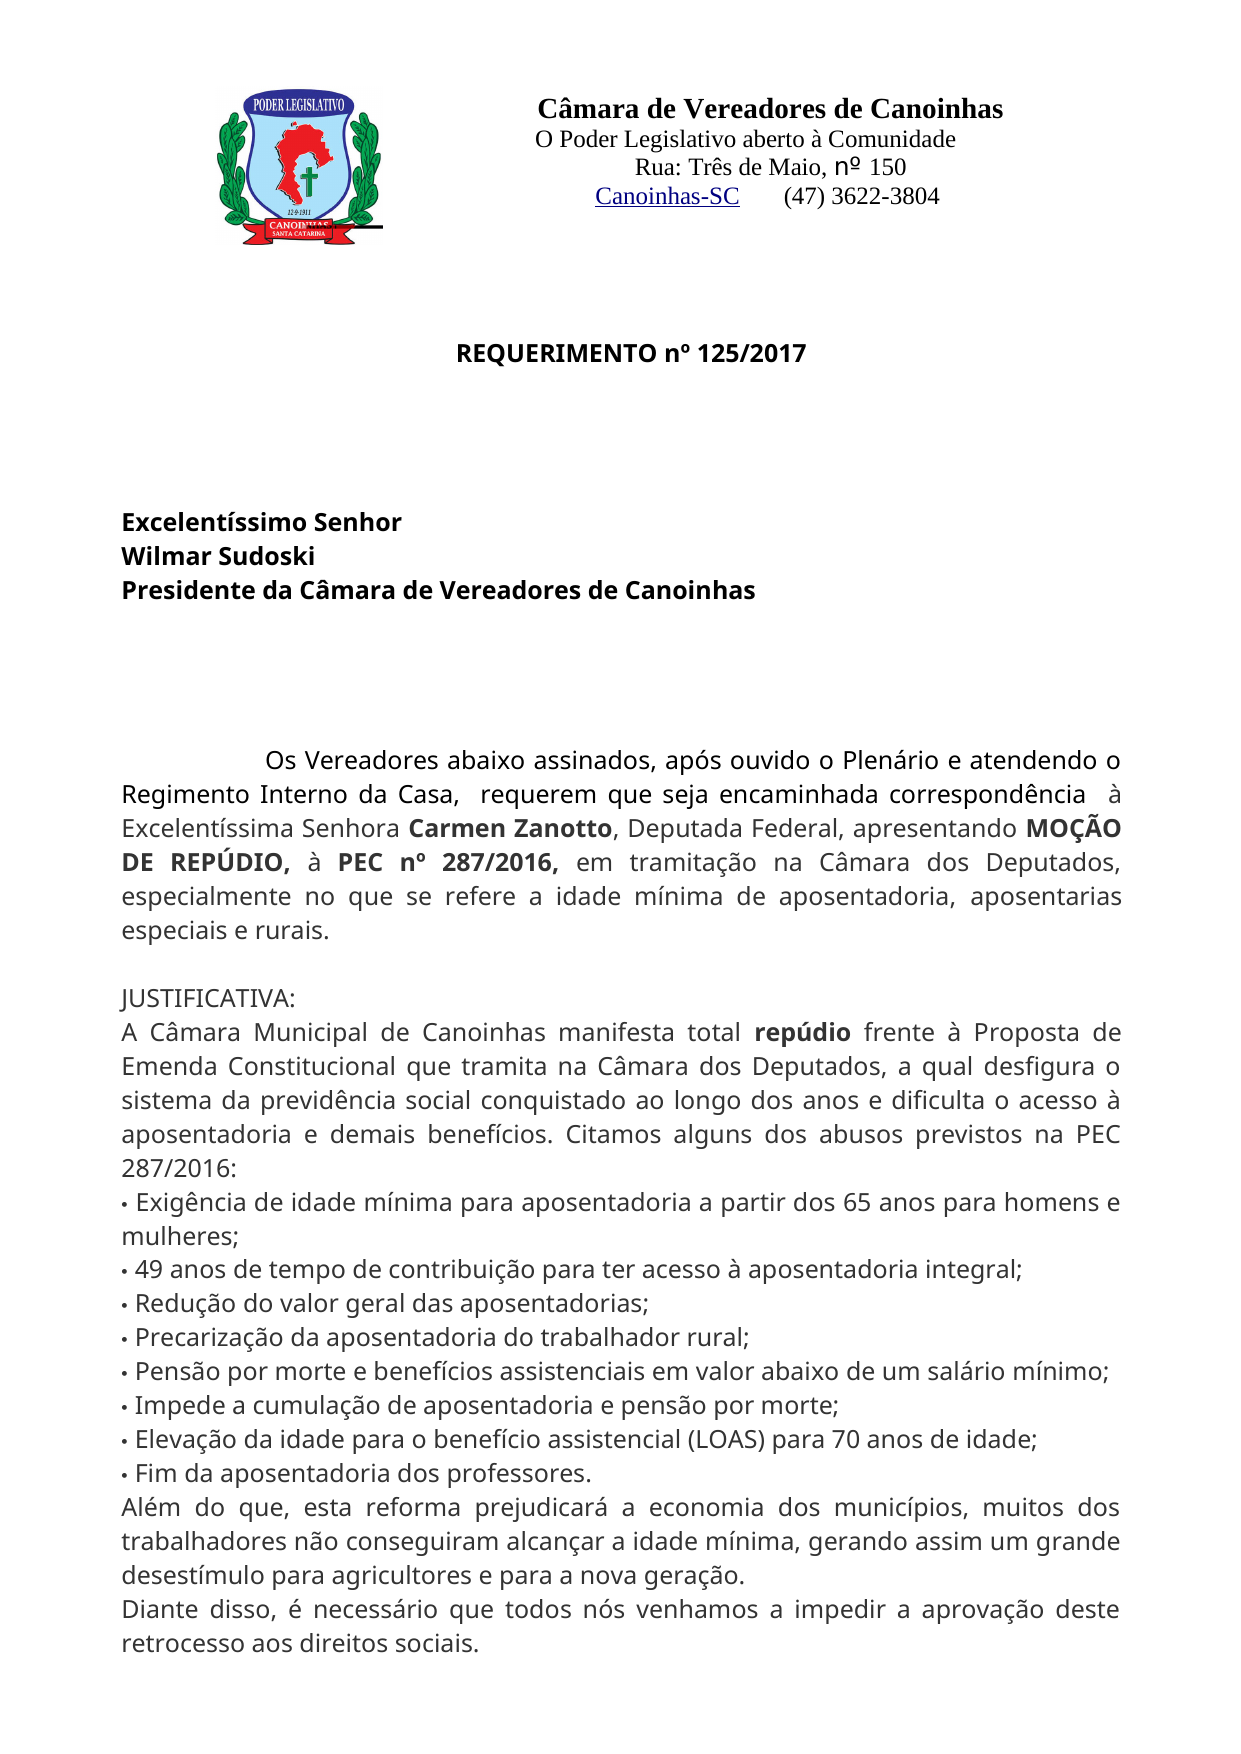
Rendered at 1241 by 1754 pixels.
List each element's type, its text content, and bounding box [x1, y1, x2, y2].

list Fim da aposentadoria dos professores. [121, 1456, 1122, 1490]
list Precarização da aposentadoria do trabalhador rural; [121, 1320, 1122, 1354]
text JUSTIFICATIVA: [121, 981, 1122, 1014]
text REQUERIMENTO nº 125/2017 [121, 335, 1122, 369]
text Presidente da Câmara de Vereadores de Canoinhas [121, 573, 1122, 607]
list Redução do valor geral das aposentadorias; [121, 1286, 1122, 1320]
text Excelentíssimo Senhor [121, 505, 1122, 539]
text Diante disso, é necessário que todos nós venhamos a impedir a aprovação deste retrocesso aos direitos sociais. [121, 1592, 1122, 1660]
text Os Vereadores abaixo assinados, após ouvido o Plenário e atendendo o Regimento Interno da Casa, requerem que seja encaminhada correspondência à Excelentíssima Senhora Carmen Zanotto, Deputada Federal, apresentando MOÇÃO DE REPÚDIO, à PEC nº 287/2016, em tramitação na Câmara dos Deputados, especialmente no que se refere a idade mínima de aposentadoria, aposentarias especiais e rurais. [121, 743, 1122, 947]
list Pensão por morte e benefícios assistenciais em valor abaixo de um salário mínimo; [121, 1354, 1122, 1388]
list Elevação da idade para o benefício assistencial (LOAS) para 70 anos de idade; [121, 1422, 1122, 1456]
list 49 anos de tempo de contribuição para ter acesso à aposentadoria integral; [121, 1252, 1122, 1286]
text Wilmar Sudoski [121, 539, 1122, 573]
picture [215, 86, 383, 245]
text A Câmara Municipal de Canoinhas manifesta total repúdio frente à Proposta de Emenda Constitucional que tramita na Câmara dos Deputados, a qual desfigura o sistema da previdência social conquistado ao longo dos anos e dificulta o acesso à aposentadoria e demais benefícios. Citamos alguns dos abusos previstos na PEC 287/2016: [121, 1014, 1122, 1184]
list Exigência de idade mínima para aposentadoria a partir dos 65 anos para homens e mulheres; [121, 1184, 1122, 1252]
text Além do que, esta reforma prejudicará a economia dos municípios, muitos dos trabalhadores não conseguiram alcançar a idade mínima, gerando assim um grande desestímulo para agricultores e para a nova geração. [121, 1490, 1122, 1592]
list Impede a cumulação de aposentadoria e pensão por morte; [121, 1388, 1122, 1422]
